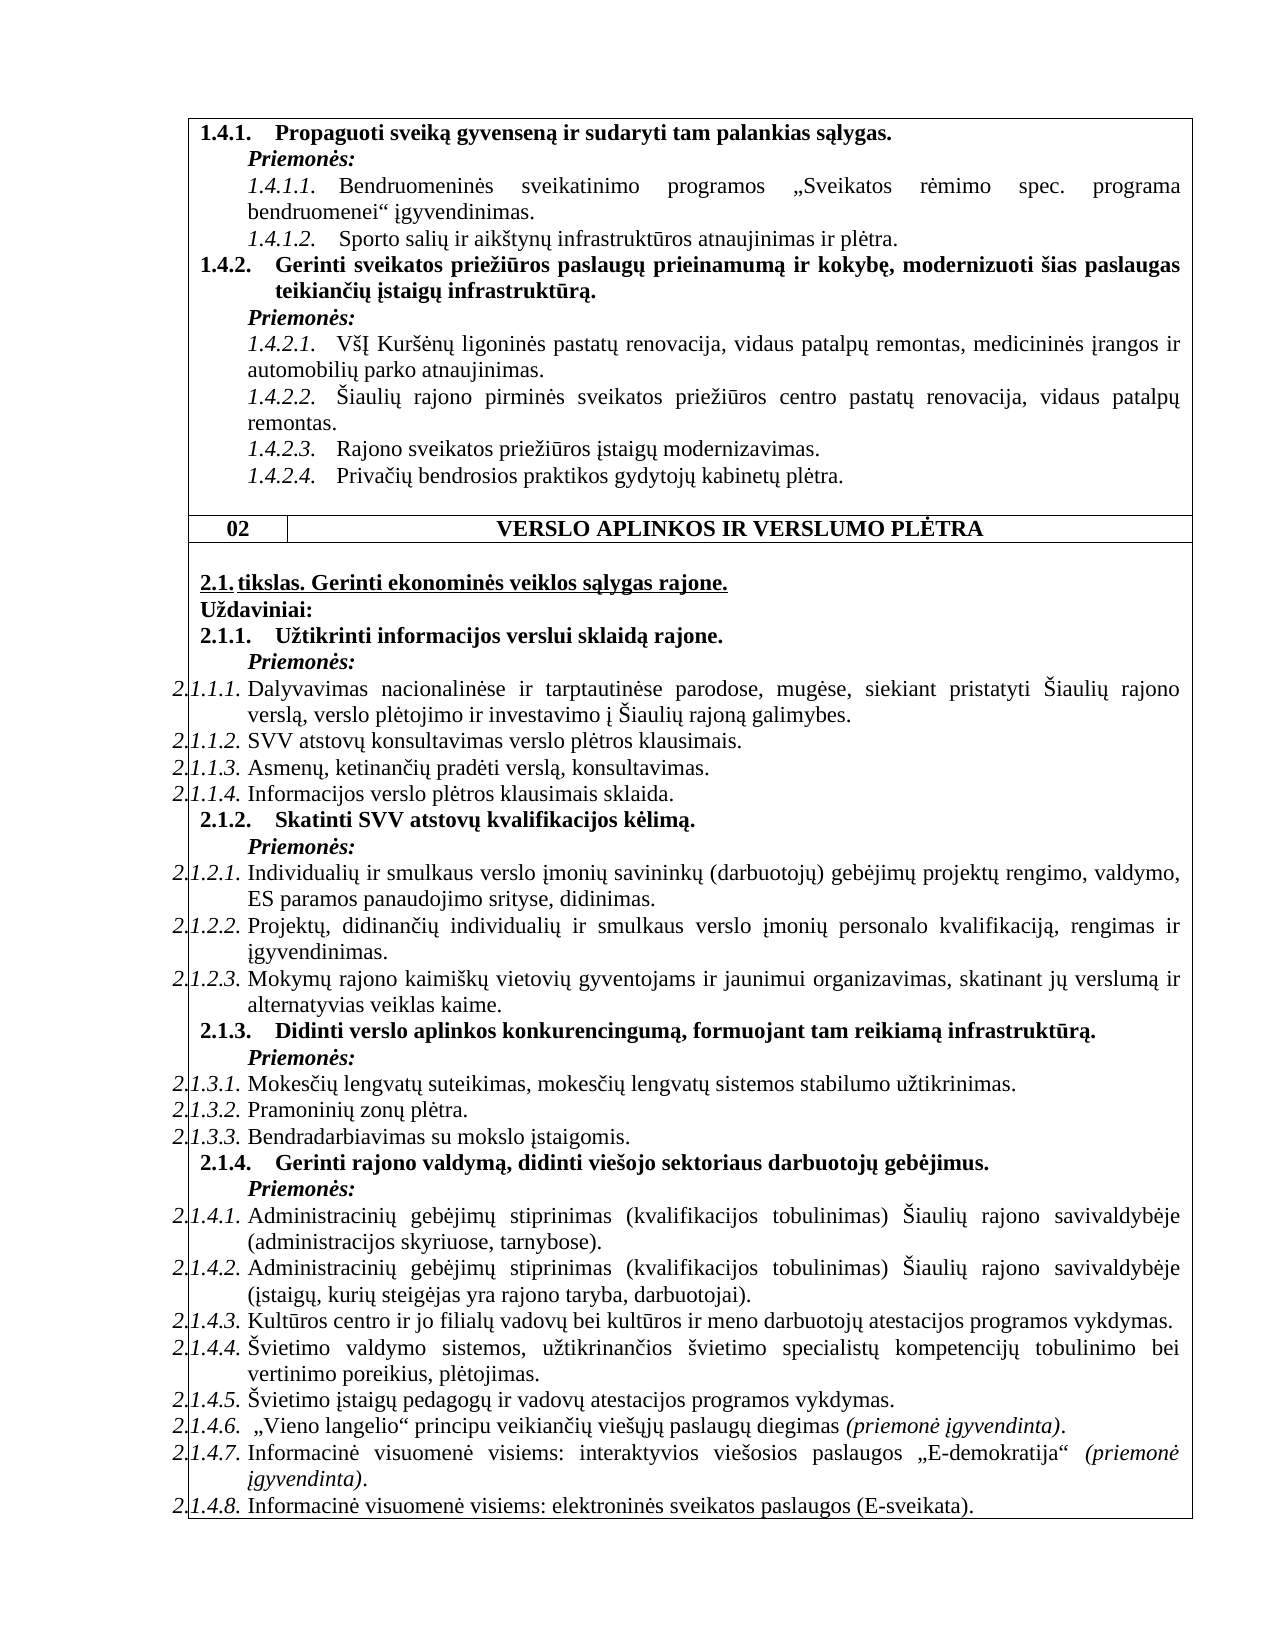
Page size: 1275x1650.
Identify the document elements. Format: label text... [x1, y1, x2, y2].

table_cell 2.1. tikslas. Gerinti ekonominės veiklos sąlygas rajone. Uždaviniai: 2.1.1. Užtikrinti informacijos verslui sklaidą rajone. Priemonės: 2.1.1.1. Dalyvavimas nacionalinėse ir tarptautinėse parodose, mugėse, siekiant pristatyti Šiaulių rajono verslą, verslo plėtojimo ir investavimo į Šiaulių rajoną galimybes. 2.1.1.2. SVV atstovų konsultavimas verslo plėtros klausimais. 2.1.1.3. Asmenų, ketinančių pradėti verslą, konsultavimas. 2.1.1.4. Informacijos verslo plėtros klausimais sklaida. 2.1.2. Skatinti SVV atstovų kvalifikacijos kėlimą. Priemonės: 2.1.2.1. Individualių ir smulkaus verslo įmonių savininkų (darbuotojų) gebėjimų projektų rengimo, valdymo, ES paramos panaudojimo srityse, didinimas. 2.1.2.2. Projektų, didinančių individualių ir smulkaus verslo įmonių personalo kvalifikaciją, rengimas ir įgyvendinimas. 2.1.2.3. Mokymų rajono kaimiškų vietovių gyventojams ir jaunimui organizavimas, skatinant jų verslumą ir alternatyvias veiklas kaime. 2.1.3. Didinti verslo aplinkos konkurencingumą, formuojant tam reikiamą infrastruktūrą. Priemonės: 2.1.3.1. Mokesčių lengvatų suteikimas, mokesčių lengvatų sistemos stabilumo užtikrinimas. 2.1.3.2. Pramoninių zonų plėtra. 2.1.3.3. Bendradarbiavimas su mokslo įstaigomis. 2.1.4. Gerinti rajono valdymą, didinti viešojo sektoriaus darbuotojų gebėjimus. Priemonės: 2.1.4.1. Administracinių gebėjimų stiprinimas (kvalifikacijos tobulinimas) Šiaulių rajono savivaldybėje (administracijos skyriuose, tarnybose). 2.1.4.2. Administracinių gebėjimų stiprinimas (kvalifikacijos tobulinimas) Šiaulių rajono savivaldybėje (įstaigų, kurių steigėjas yra rajono taryba, darbuotojai). 2.1.4.3. Kultūros centro ir jo filialų vadovų bei kultūros ir meno darbuotojų atestacijos programos vykdymas. 2.1.4.4. Švietimo valdymo sistemos, užtikrinančios švietimo specialistų kompetencijų tobulinimo bei vertinimo poreikius, plėtojimas. 2.1.4.5. Švietimo įstaigų pedagogų ir vadovų atestacijos programos vykdymas. 2.1.4.6. „Vieno langelio“ principu veikiančių viešųjų paslaugų diegimas (priemonė įgyvendinta). 2.1.4.7. Informacinė visuomenė visiems: interaktyvios viešosios paslaugos „E-demokratija“ (priemonė įgyvendinta). 2.1.4.8. Informacinė visuomenė visiems: elektroninės sveikatos paslaugos (E-sveikata). 2.1.4.9. Šiaulių rajono savivaldybės veiklos ir valdymo sistemų tobulinimas. 2.1.4.10. Šiaulių rajono savivaldybės strateginių dokumentų rengimas. 2.2. tikslas. Sudaryti palankias sąlygas žemės ūkio plėtrai. Uždaviniai: 2.2.1. Didinti ūkininkų veiklos galimybes, gerinant kvalifikacijos kėlimo ir aktualios informacijos prieinamumą. Priemonės: 2.2.1.1. Ūkininkų konsultavimas ir rėmimas, siekiant efektyvaus ES paramos įsisavinimo. 2.2.1.2. Ūkininkų kompetencijų (gebėjimų) plėtra. 2.2.1.3. Finansinės paramos teikimas specializuotiems ūkiams (reklamos išlaidų kompensavimas). 2.2.2. Sudaryti sąlygas ūkininkavimo plėtrai. Priemonės: 2.2.2.1. Mokymų ekologiško ūkininkavimo tema organizavimas. 2.2.2.2. Informacijos sklaida, siekiant padėti ekologiškų ūkių savininkams realizuoti savo produkciją Šiaulių rajono, miesto ir kitų rajonų parduotuvėse ir turguose. 2.2.2.3. Finansinės paramos teikimas sertifikuojant ekologiškus ūkius. 2.2.2.4. Melioracijos statinių rekonstravimas. 2.3. tikslas. Didinti rajono turizmo potencialą. Uždaviniai: 2.3.1. Gerinti turizmo infrastruktūrą, kompleksiškai tvarkyti paveldo objektus. Priemonės: 2.3.1.1. Dargaičių etnografinio kaimo (kaimui inicijuota urbanistinės vietovės suteikimo procedūra) ilgalaikės išsaugojimo programos įgyvendinimas. 2.3.1.2. Jurgaičių, Domantų piliakalnio (Kryžių kalno) priežiūra ir pritaikymas maldininkų ir turizmo reikmėms. 2.3.1.3. Kuršėnų dvaro, oficinos, parko sutvarkymas ir pritaikymas viešojo turizmo poreikiams. 2.3.1.4. Gruzdžių dvaro sodybos (G111K) pritaikymas viešiesiems poreikiams. 2.3.1.5. Viešosios infrastruktūros kūrimas Kurtuvėnų dvaro sodyboje. 2.3.1.6. Paežerių dvaro sodybos ir parko pritaikymas atvykstamajam ir vietos turizmui bei tarptautiniam jaunimo bendradarbiavimui vystyti. 2.3.1.7. Rajono kultūros ir sakralinių paveldo objektų išsaugojimas. 2.3.2. Formuoti rajono įvaizdį, įgyvendinant turizmo produktų rinkodaros priemones. Priemonės: 2.3.2.1. Informacinių rodyklių ir kelio ženklų, žyminčių dvarų sodybas, archeologines vietas, neveikiančias kapines ir kitus nekilnojamojo kultūros paveldo objektus, įrengimas. 2.3.2.2. Šiaulių rajono turizmo strategijos plano parengimas. 2.3.2.3. Labiausiai lankomose rajono vietose įrengti turizmo informacinius stendus, kelio ženklus, nuorodas bei kitą susijusią turizmo infrastruktūrą (suoliukus, šiukšliadėžes ir kt.). 2.3.2.4. Periodiškai atnaujinti ir rengti naujus turistams skirtus informacinius leidinius (lankstinukus, bukletus, reklaminius leidinius). 2.3.2.5. Dalyvavimas tarptautinėse turizmo ir verslo parodose Lietuvoje ir užsienio šalyse. 2.3.2.6. Informacinių technologijų steigimas turizmo informacinei sklaidai. [189, 543, 1192, 1518]
table_cell VERSLO APLINKOS IR VERSLUMO PLĖTRA [288, 516, 1192, 542]
table_cell 02 [189, 516, 287, 542]
table_cell 1.4.1. Propaguoti sveiką gyvenseną ir sudaryti tam palankias sąlygas. Priemonės: 1.4.1.1. Bendruomeninės sveikatinimo programos „Sveikatos rėmimo spec. programa bendruomenei“ įgyvendinimas. 1.4.1.2. Sporto salių ir aikštynų infrastruktūros atnaujinimas ir plėtra. 1.4.2. Gerinti sveikatos priežiūros paslaugų prieinamumą ir kokybę, modernizuoti šias paslaugas teikiančių įstaigų infrastruktūrą. Priemonės: 1.4.2.1. VšĮ Kuršėnų ligoninės pastatų renovacija, vidaus patalpų remontas, medicininės įrangos ir automobilių parko atnaujinimas. 1.4.2.2. Šiaulių rajono pirminės sveikatos priežiūros centro pastatų renovacija, vidaus patalpų remontas. 1.4.2.3. Rajono sveikatos priežiūros įstaigų modernizavimas. 1.4.2.4. Privačių bendrosios praktikos gydytojų kabinetų plėtra. [189, 119, 1192, 514]
